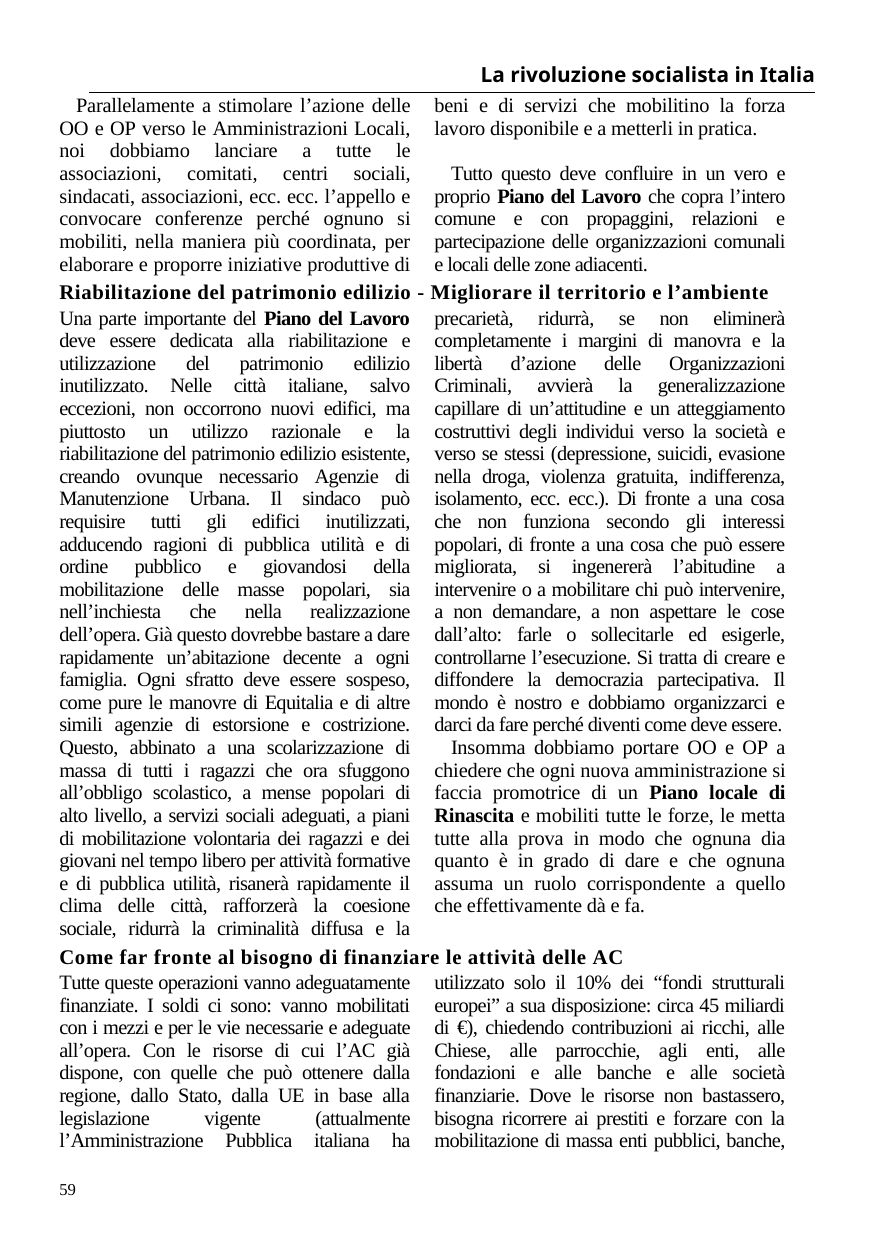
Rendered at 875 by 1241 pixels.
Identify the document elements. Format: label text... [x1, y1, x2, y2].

text Riabilitazione del patrimonio edilizio - Migliorare il territorio e l’ambiente [59, 281, 786, 304]
text Tutte queste operazioni vanno adeguatamente finanziate. I soldi ci sono: vanno mobilitati con i mezzi e per le vie necessarie e adeguate all’opera. Con le risorse di cui l’AC già dispone, con quelle che può ottenere dalla regione, dallo Stato, dalla UE in base alla legislazione vigente (attualmente l’Amministrazione Pubblica italiana ha [59, 971, 411, 1152]
text utilizzato solo il 10% dei “fondi strutturali europei” a sua disposizione: circa 45 miliardi di €), chiedendo contribuzioni ai ricchi, alle Chiese, alle parrocchie, agli enti, alle fondazioni e alle banche e alle società finanziarie. Dove le risorse non bastassero, bisogna ricorrere ai prestiti e forzare con la mobilitazione di massa enti pubblici, banche, [434, 971, 786, 1152]
text Parallelamente a stimolare l’azione delle OO e OP verso le Amministrazioni Locali, noi dobbiamo lanciare a tutte le associazioni, comitati, centri sociali, sindacati, associazioni, ecc. ecc. l’appello e convocare conferenze perché ognuno si mobiliti, nella maniera più coordinata, per elaborare e proporre iniziative produttive di [59, 94, 411, 275]
text Come far fronte al bisogno di finanziare le attività delle AC [59, 946, 786, 969]
text precarietà, ridurrà, se non eliminerà completamente i margini di manovra e la libertà d’azione delle Organizzazioni Criminali, avvierà la generalizzazione capillare di un’attitudine e un atteggiamento costruttivi degli individui verso la società e verso se stessi (depressione, suicidi, evasione nella droga, violenza gratuita, indifferenza, isolamento, ecc. ecc.). Di fronte a una cosa che non funziona secondo gli interessi popolari, di fronte a una cosa che può essere migliorata, si ingenererà l’abitudine a intervenire o a mobilitare chi può intervenire, a non demandare, a non aspettare le cose dall’alto: farle o sollecitarle ed esigerle, controllarne l’esecuzione. Si tratta di creare e diffondere la democrazia partecipativa. Il mondo è nostro e dobbiamo organizzarci e darci da fare perché diventi come deve essere. [434, 307, 786, 736]
text beni e di servizi che mobilitino la forza lavoro disponibile e a metterli in pratica. [434, 94, 786, 140]
text La rivoluzione socialista in Italia [88, 71, 815, 86]
text Tutto questo deve confluire in un vero e proprio Piano del Lavoro che copra l’intero comune e con propaggini, relazioni e partecipazione delle organizzazioni comunali e locali delle zone adiacenti. [434, 162, 786, 275]
text Insomma dobbiamo portare OO e OP a chiedere che ogni nuova amministrazione si faccia promotrice di un Piano locale di Rinascita e mobiliti tutte le forze, le metta tutte alla prova in modo che ognuna dia quanto è in grado di dare e che ognuna assuma un ruolo corrispondente a quello che effettivamente dà e fa. [434, 736, 786, 917]
text Una parte importante del Piano del Lavoro deve essere dedicata alla riabilitazione e utilizzazione del patrimonio edilizio inutilizzato. Nelle città italiane, salvo eccezioni, non occorrono nuovi edifici, ma piuttosto un utilizzo razionale e la riabilitazione del patrimonio edilizio esistente, creando ovunque necessario Agenzie di Manutenzione Urbana. Il sindaco può requisire tutti gli edifici inutilizzati, adducendo ragioni di pubblica utilità e di ordine pubblico e giovandosi della mobilitazione delle masse popolari, sia nell’inchiesta che nella realizzazione dell’opera. Già questo dovrebbe bastare a dare rapidamente un’abitazione decente a ogni famiglia. Ogni sfratto deve essere sospeso, come pure le manovre di Equitalia e di altre simili agenzie di estorsione e costrizione. Questo, abbinato a una scolarizzazione di massa di tutti i ragazzi che ora sfuggono all’obbligo scolastico, a mense popolari di alto livello, a servizi sociali adeguati, a piani di mobilitazione volontaria dei ragazzi e dei giovani nel tempo libero per attività formative e di pubblica utilità, risanerà rapidamente il clima delle città, rafforzerà la coesione sociale, ridurrà la criminalità diffusa e la [59, 307, 411, 940]
